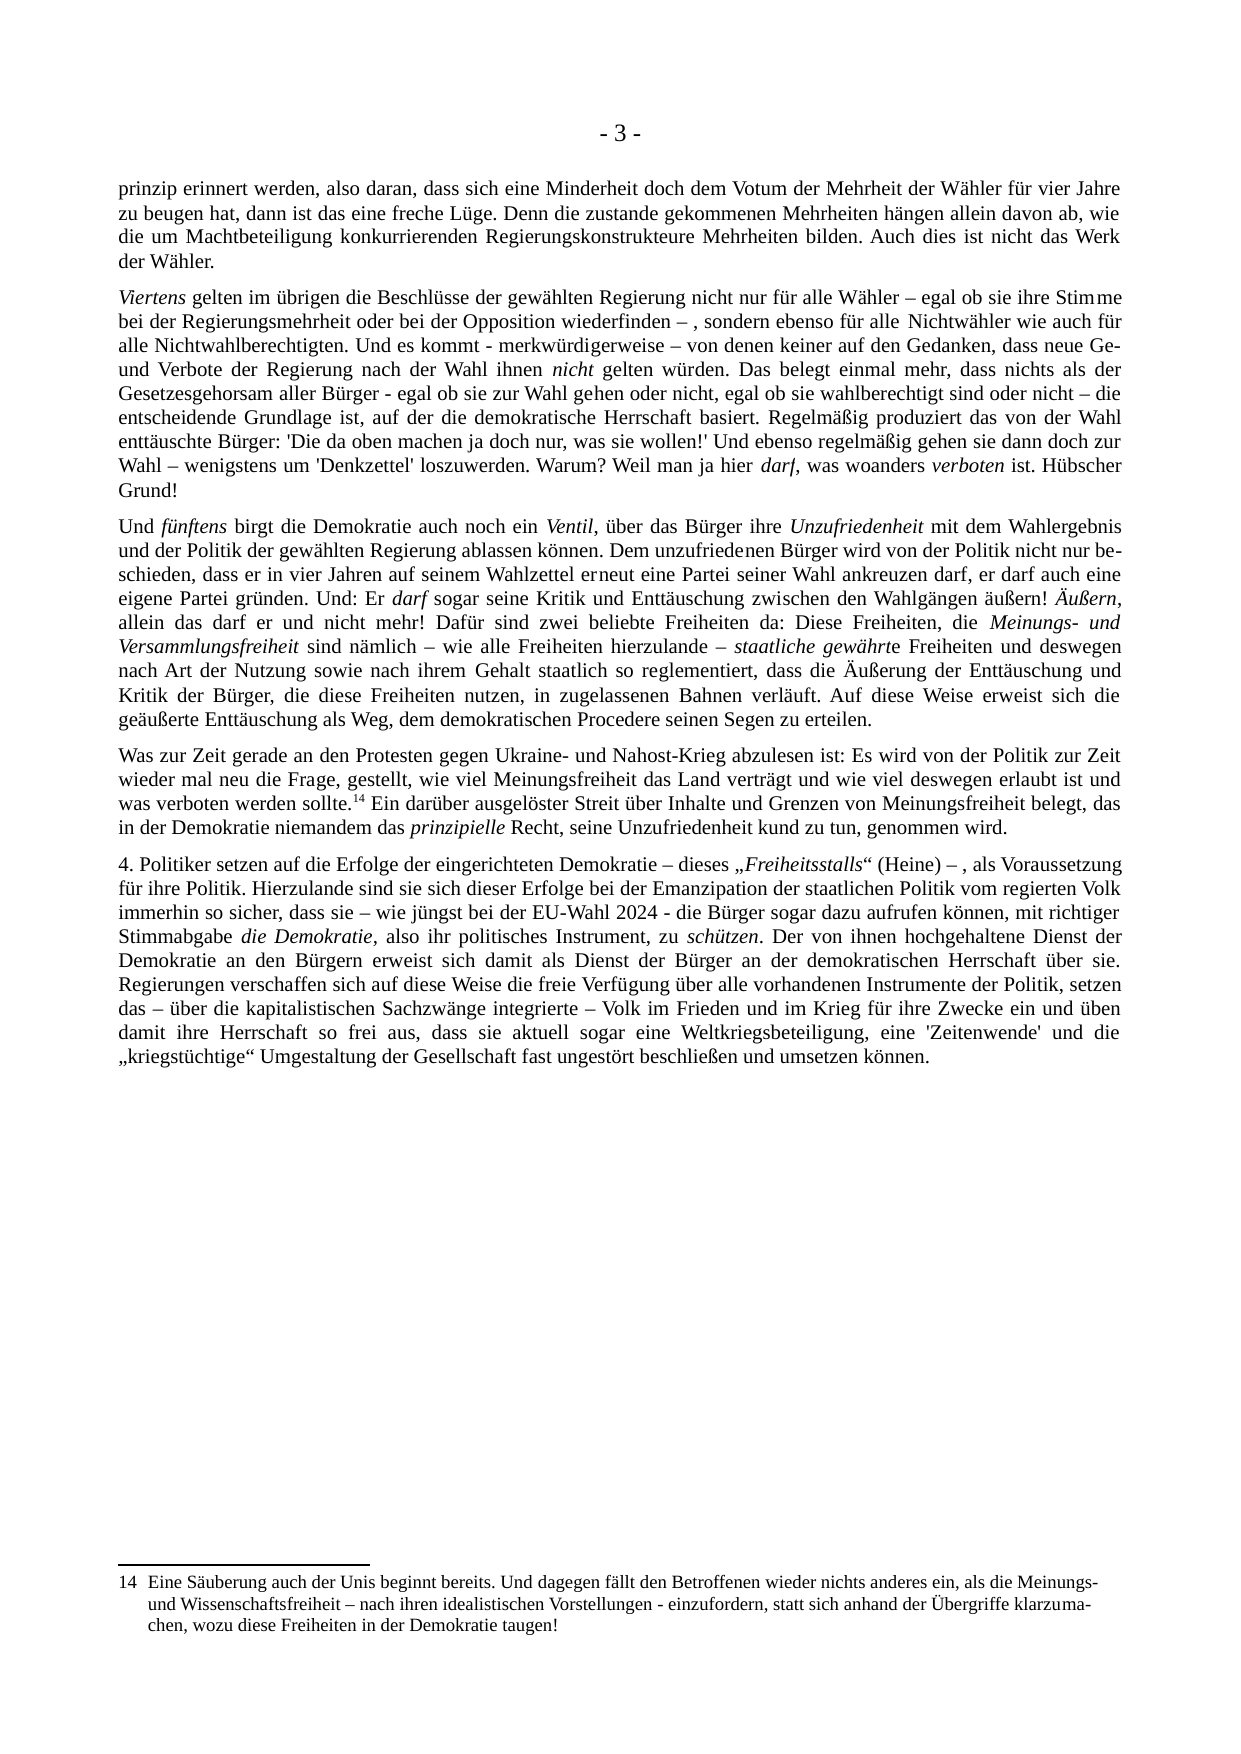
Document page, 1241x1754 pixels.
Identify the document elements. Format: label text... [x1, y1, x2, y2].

text Was zur Zeit gerade an den Protesten gegen Ukraine- und Nahost-Krieg abzulesen ist: Es wird von der Politik zur Zeit wieder mal neu die Fra­ge, gestellt, wie viel Meinungsfreiheit das Land verträgt und wie viel deswegen erlaubt ist und was verboten werden sollte. Ein darüber ausgelöster Streit über Inhalte und Grenzen von Meinungsfreiheit belegt, das in der Demokratie niemandem das prinzipielle Recht, seine Unzufriedenheit kund zu tun, genommen wird. [118, 743, 1122, 839]
text Viertens gelten im übrigen die Beschlüsse der gewählten Regierung nicht nur für alle Wähler – egal ob sie ihre Stim­me bei der Regierungsmehrheit oder bei der Opposition wiederfinden – , sondern ebenso für alle Nichtwähler wie auch für alle Nichtwahlberechtigten. Und es kommt - merkwürdi­gerweise – von denen keiner auf den Gedanken, dass neue Ge- und Verbote der Regierung nach der Wahl ihnen nicht gelten wür­den. Das belegt einmal mehr, dass nichts als der Gesetzesgehorsam aller Bürger - egal ob sie zur Wahl ge­hen oder nicht, egal ob sie wahlberechtigt sind oder nicht – die ent­scheidende Grundlage ist, auf der die de­mokratische Herrschaft basiert. Regelmäßig produziert das von der Wahl enttäuschte Bürger: 'Die da oben ma­chen ja doch nur, was sie wollen!' Und ebenso regelmäßig gehen sie dann doch zur Wahl – wenigstens um 'Denkzettel' loszuwerden. Warum? Weil man ja hier darf, was woanders ver­boten ist. Hübscher Grund! [118, 285, 1122, 502]
text Eine Säuberung auch der Unis beginnt bereits. Und dagegen fällt den Betroffenen wieder nichts anderes ein, als die Meinungs- und Wissenschaftsfreiheit – nach ihren idealistischen Vorstellungen - einzufordern, statt sich anhand der Übergriffe klarzu­ma­chen, wozu diese Freiheiten in der Demokratie taugen! [118, 1571, 1122, 1636]
text Und fünftens birgt die Demokratie auch noch ein Ventil, über das Bürger ihre Unzufriedenheit mit dem Wahlergebnis und der Politik der gewählten Regierung ablassen können. Dem unzufriede­nen Bürger wird von der Politik nicht nur be­schieden, dass er in vier Jahren auf seinem Wahlzettel er­neut eine Partei seiner Wahl ankreuzen darf, er darf auch eine eigene Partei gründen. Und: Er darf sogar seine Kritik und Enttäuschung zwi­schen den Wahl­gängen äußern! Äußern, allein das darf er und nicht mehr! Dafür sind zwei beliebte Freiheiten da: Diese Freiheiten, die Meinungs- und Versammlungsfreiheit sind nämlich – wie alle Frei­heiten hierzulande – staatli­che gewährte Freiheiten und deswegen nach Art der Nutzung sowie nach ihrem Gehalt staatlich so re­glementiert, dass die Äußerung der Enttäuschung und Kritik der Bürger, die diese Freiheiten nutzen, in zugelassenen Bahnen verläuft. Auf diese Weise erweist sich die geäußerte Enttäuschung als Weg, dem demokratischen Procedere seinen Segen zu erteilen. [118, 514, 1122, 731]
text prinzip erinnert werden, also daran, dass sich eine Minderheit doch dem Votum der Mehrheit der Wähler für vier Jahre zu beugen hat, dann ist das eine freche Lüge. Denn die zustande gekommenen Mehrheiten hängen allein davon ab, wie die um Machtbeteiligung konkurrierenden Regierungskonstrukteure Mehrheiten bilden. Auch dies ist nicht das Werk der Wähler. [118, 176, 1122, 273]
text 4. Politiker setzen auf die Erfolge der eingerichteten Demokratie – dieses „Freiheitsstalls“ (Heine) – , als Voraus­setzung für ihre Politik. Hierzulande sind sie sich dieser Erfolge bei der Emanzipation der staatlichen Politik vom regierten Volk immerhin so sicher, dass sie – wie jüngst bei der EU-Wahl 2024 - die Bürger sogar dazu aufrufen können, mit richtiger Stimmabgabe die Demokratie, also ihr politisches Instrument, zu schützen. Der von ihnen hochgehaltene Dienst der Demokratie an den Bürgern erweist sich damit als Dienst der Bürger an der demokratischen Herrschaft über sie. Regierungen verschaffen sich auf diese Weise die freie Verfü­gung über alle vorhandenen Instrumente der Politik, setzen das – über die kapitalistischen Sachzwänge integrierte – Volk im Frieden und im Krieg für ihre Zwecke ein und üben damit ihre Herrschaft so frei aus, dass sie aktuell sogar eine Weltkriegsbeteiligung, eine 'Zeitenwende' und die „kriegstüchtige“ Umgestaltung der Gesellschaft fast ungestört beschließen und umsetzen können. [118, 852, 1122, 1068]
